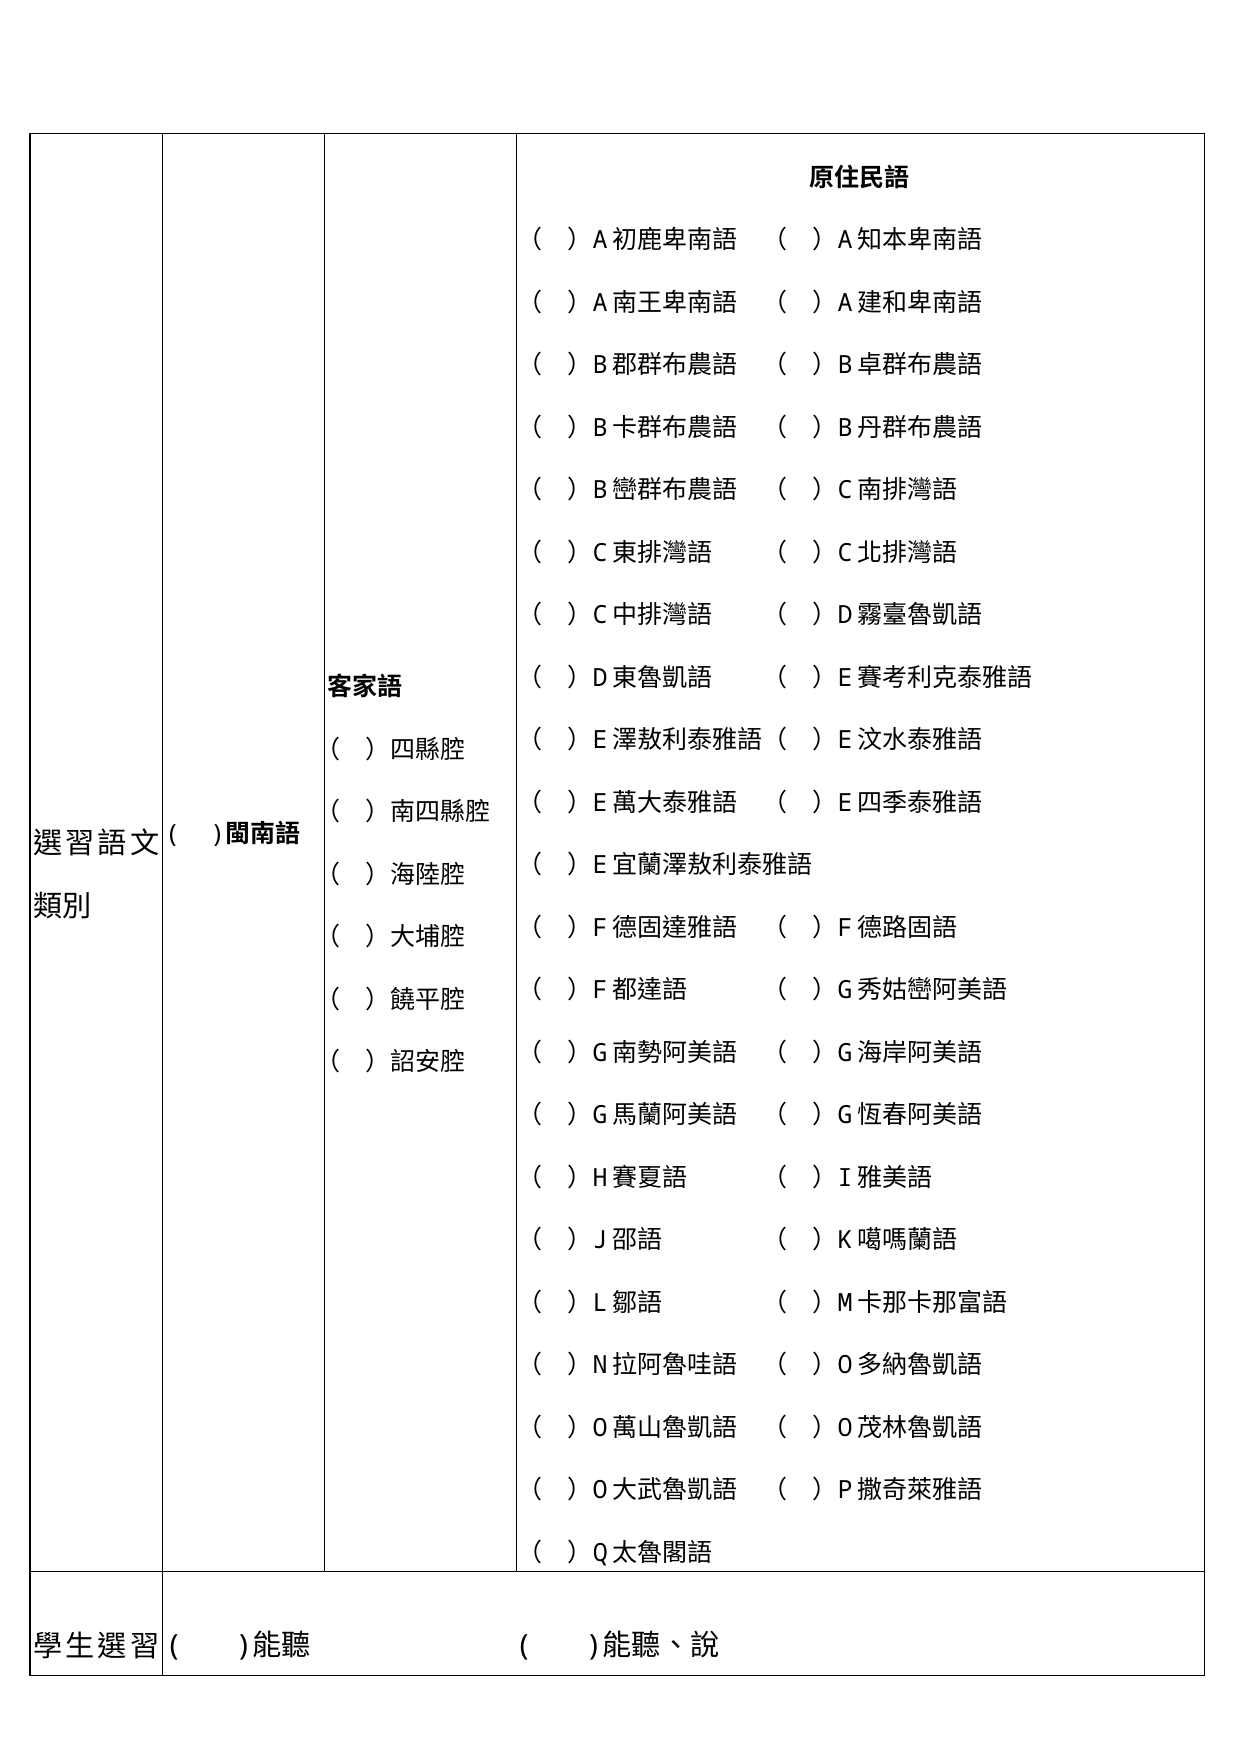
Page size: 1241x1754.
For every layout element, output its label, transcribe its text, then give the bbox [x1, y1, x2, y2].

table_cell 選習語文類別 [31, 134, 162, 1571]
table_cell 學生選習 [31, 1572, 162, 1675]
table_cell ( )閩南語 [163, 134, 324, 1571]
table_cell 客家語 （ ）四縣腔 （ ）南四縣腔 （ ）海陸腔 （ ）大埔腔 （ ）饒平腔 （ ）詔安腔 [325, 134, 516, 1571]
table_cell 原住民語 （ ）A初鹿卑南語 （ ）A知本卑南語 （ ）A南王卑南語 （ ）A建和卑南語 （ ）B郡群布農語 （ ）B卓群布農語 （ ）B卡群布農語 （ ）B丹群布農語 （ ）B巒群布農語 （ ）C南排灣語 （ ）C東排灣語 （ ）C北排灣語 （ ）C中排灣語 （ ）D霧臺魯凱語 （ ）D東魯凱語 （ ）E賽考利克泰雅語 （ ）E澤敖利泰雅語（ ）E汶水泰雅語 （ ）E萬大泰雅語 （ ）E四季泰雅語 （ ）E宜蘭澤敖利泰雅語 （ ）F德固達雅語 （ ）F德路固語 （ ）F都達語 （ ）G秀姑巒阿美語 （ ）G南勢阿美語 （ ）G海岸阿美語 （ ）G馬蘭阿美語 （ ）G恆春阿美語 （ ）H賽夏語 （ ）I雅美語 （ ）J邵語 （ ）K噶嗎蘭語 （ ）L鄒語 （ ）M卡那卡那富語 （ ）N拉阿魯哇語 （ ）O多納魯凱語 （ ）O萬山魯凱語 （ ）O茂林魯凱語 （ ）O大武魯凱語 （ ）P撒奇萊雅語 （ ）Q太魯閣語 [517, 134, 1204, 1571]
table_cell ( )能聽 ( )能聽、說 [163, 1572, 1204, 1675]
